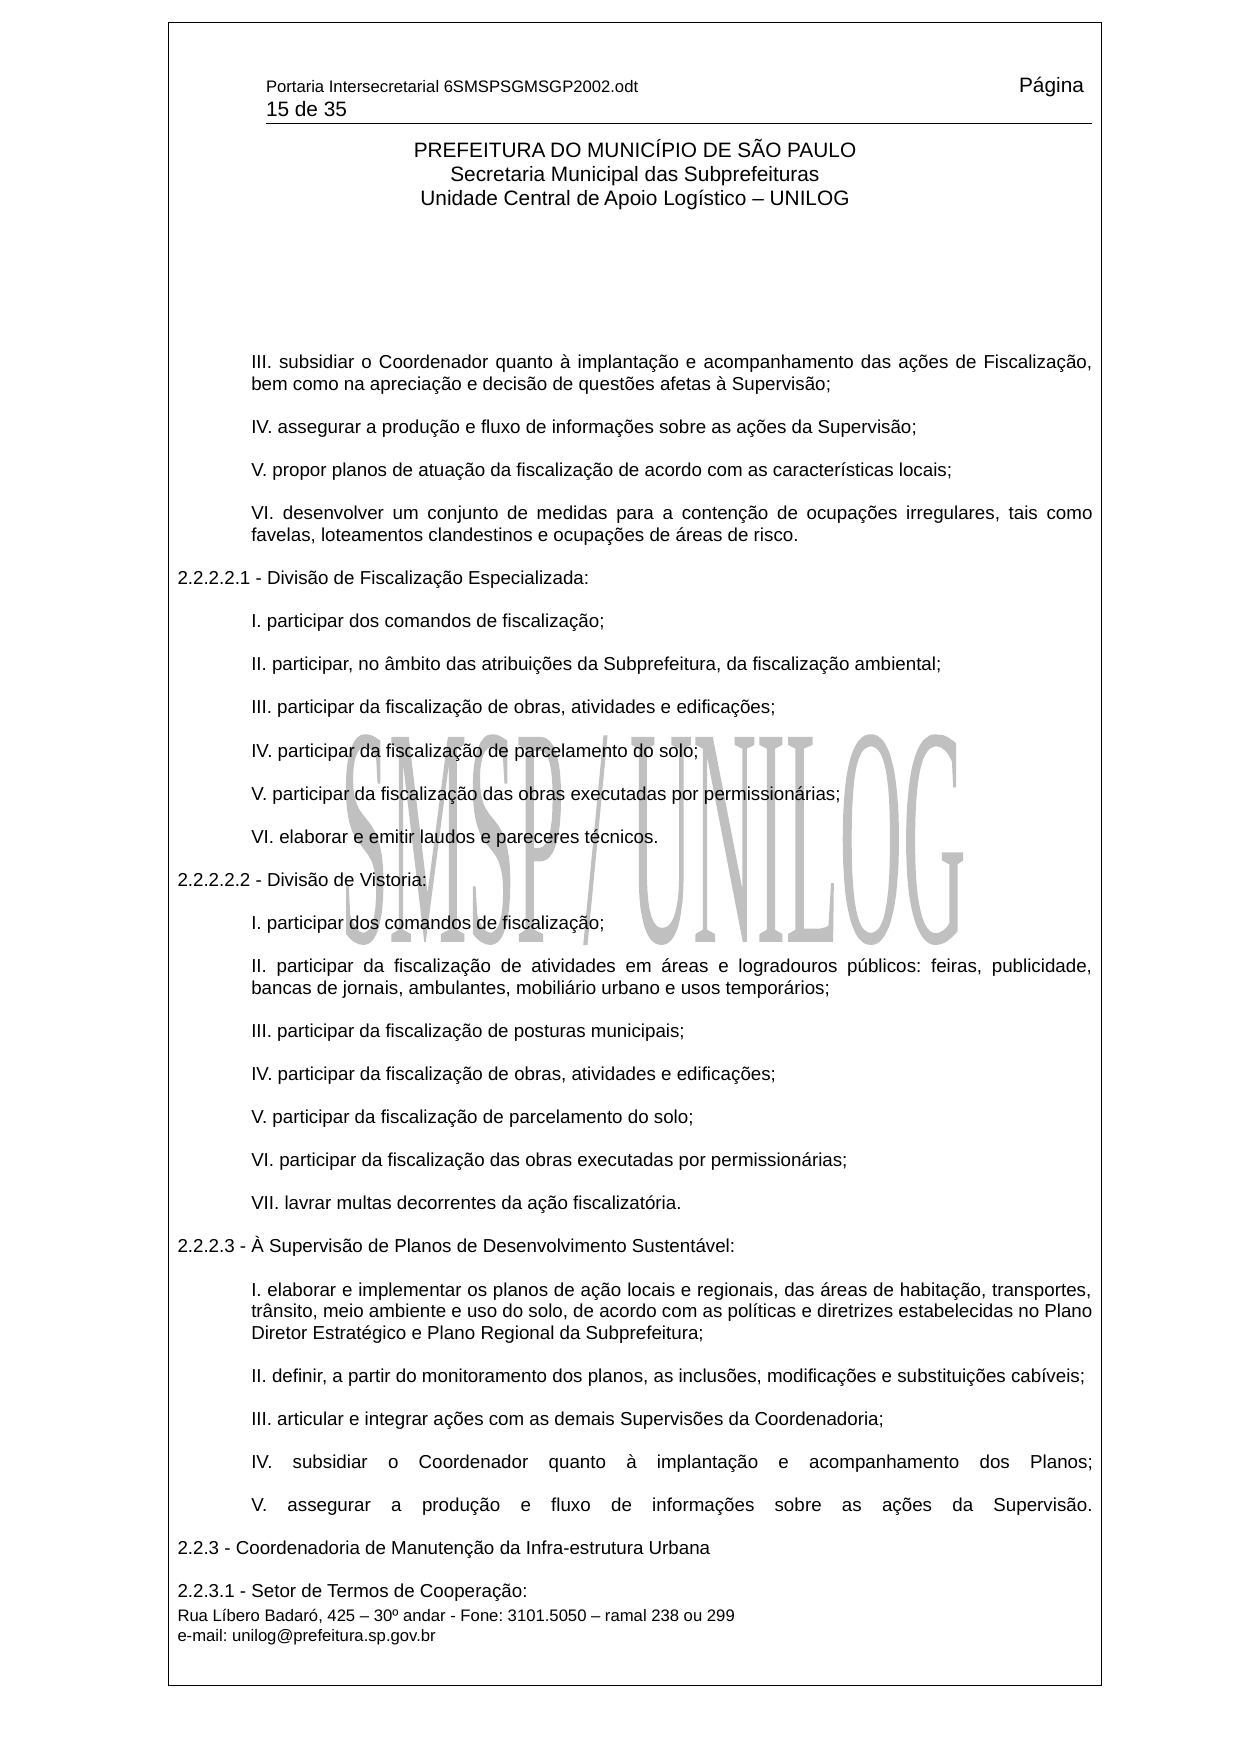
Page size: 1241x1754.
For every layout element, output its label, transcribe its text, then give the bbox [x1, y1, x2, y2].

text IV. participar da fiscalização de parcelamento do solo; [952, 739, 1092, 782]
text I. participar dos comandos de fiscalização; [957, 912, 1092, 933]
text VI. elaborar e emitir laudos e pareceres técnicos. [595, 826, 638, 869]
text V. participar da fiscalização das obras executadas por permissionárias; [600, 782, 638, 826]
text V. participar da fiscalização das obras executadas por permissionárias; [560, 782, 598, 826]
text V. assegurar a produção e fluxo de informações sobre as ações da Supervisão. [251, 1494, 1092, 1537]
text III. subsidiar o Coordenador quanto à implantação e acompanhamento das ações de Fiscalização, bem como na apreciação e decisão de questões afetas à Supervisão; [251, 351, 1092, 394]
text IV. assegurar a produção e fluxo de informações sobre as ações da Supervisão; [251, 416, 1092, 437]
text II. definir, a partir do monitoramento dos planos, as inclusões, modificações e substituições cabíveis; [251, 1365, 1092, 1386]
text III. participar da fiscalização de posturas municipais; [251, 1020, 1092, 1041]
text VI. elaborar e emitir laudos e pareceres técnicos. [457, 826, 500, 869]
text V. participar da fiscalização das obras executadas por permissionárias; [251, 782, 350, 826]
text V. participar da fiscalização das obras executadas por permissionárias; [804, 782, 845, 826]
text IV. participar da fiscalização de parcelamento do solo; [919, 747, 952, 782]
text VI. elaborar e emitir laudos e pareceres técnicos. [916, 826, 1092, 869]
text IV. participar da fiscalização de obras, atividades e edificações; [251, 1063, 1092, 1084]
text 2.2.3.1 - Setor de Termos de Cooperação: [177, 1580, 1092, 1602]
text V. participar da fiscalização de parcelamento do solo; [251, 1106, 1092, 1127]
text VI. elaborar e emitir laudos e pareceres técnicos. [804, 826, 843, 869]
text VI. elaborar e emitir laudos e pareceres técnicos. [373, 826, 398, 869]
text II. participar, no âmbito das atribuições da Subprefeitura, da fiscalização ambiental; [251, 653, 1092, 675]
text 2.2.2.2.2 - Divisão de Vistoria: [534, 869, 590, 890]
text III. participar da fiscalização de obras, atividades e edificações; [251, 696, 1092, 739]
text VI. elaborar e emitir laudos e pareceres técnicos. [647, 826, 679, 869]
text 2.2.2.2.2 - Divisão de Vistoria: [593, 869, 639, 890]
text 2.2.2.3 - À Supervisão de Planos de Desenvolvimento Sustentável: [177, 1235, 1092, 1257]
text 2.2.2.2.2 - Divisão de Vistoria: [958, 869, 1092, 890]
text VI. desenvolver um conjunto de medidas para a contenção de ocupações irregulares, tais como favelas, loteamentos clandestinos e ocupações de áreas de risco. [251, 502, 1092, 545]
text VI. elaborar e emitir laudos e pareceres técnicos. [500, 826, 525, 869]
text I. participar dos comandos de fiscalização; [534, 912, 586, 933]
text 2.2.3 - Coordenadoria de Manutenção da Infra-estrutura Urbana [177, 1537, 1092, 1580]
text IV. participar da fiscalização de parcelamento do solo; [804, 739, 859, 782]
text IV. participar da fiscalização de parcelamento do solo; [549, 739, 602, 782]
text IV. participar da fiscalização de parcelamento do solo; [714, 739, 742, 782]
text IV. participar da fiscalização de parcelamento do solo; [855, 747, 887, 782]
text IV. participar da fiscalização de parcelamento do solo; [604, 739, 638, 782]
text 2.2.2.2.2 - Divisão de Vistoria: [804, 869, 844, 890]
text V. participar da fiscalização das obras executadas por permissionárias; [354, 782, 398, 826]
text IV. participar da fiscalização de parcelamento do solo; [883, 739, 923, 782]
text IV. subsidiar o Coordenador quanto à implantação e acompanhamento dos Planos; [251, 1451, 1092, 1494]
text VII. lavrar multas decorrentes da ação fiscalizatória. [251, 1192, 1092, 1214]
text VI. elaborar e emitir laudos e pareceres técnicos. [534, 826, 594, 869]
text V. participar da fiscalização das obras executadas por permissionárias; [481, 782, 525, 826]
text VI. participar da fiscalização das obras executadas por permissionárias; [251, 1149, 1092, 1171]
text I. participar dos comandos de fiscalização; [251, 610, 1092, 653]
text VI. elaborar e emitir laudos e pareceres técnicos. [251, 826, 373, 869]
text IV. participar da fiscalização de parcelamento do solo; [410, 739, 447, 782]
text 2.2.2.2.1 - Divisão de Fiscalização Especializada: [177, 567, 1092, 610]
text 2.2.2.2.2 - Divisão de Vistoria: [647, 869, 679, 890]
text IV. participar da fiscalização de parcelamento do solo; [647, 739, 679, 782]
text VI. elaborar e emitir laudos e pareceres técnicos. [852, 826, 889, 869]
text 2.2.2.2.2 - Divisão de Vistoria: [457, 869, 503, 890]
text V. propor planos de atuação da fiscalização de acordo com as características locais; [251, 459, 1092, 481]
text III. articular e integrar ações com as demais Supervisões da Coordenadoria; [251, 1408, 1092, 1429]
text V. participar da fiscalização das obras executadas por permissionárias; [916, 782, 1092, 826]
text I. elaborar e implementar os planos de ação locais e regionais, das áreas de habitação, transportes, trânsito, meio ambiente e uso do solo, de acordo com as políticas e diretrizes estabelecidas no Plano Diretor Estratégico e Plano Regional da Subprefeitura; [251, 1278, 1092, 1343]
text 2.2.2.2.2 - Divisão de Vistoria: [853, 869, 889, 890]
text V. participar da fiscalização das obras executadas por permissionárias; [852, 782, 889, 826]
text II. participar da fiscalização de atividades em áreas e logradouros públicos: feiras, publicidade, bancas de jornais, ambulantes, mobiliário urbano e usos temporários; [251, 955, 1092, 998]
text IV. participar da fiscalização de parcelamento do solo; [251, 739, 355, 782]
text I. participar dos comandos de fiscalização; [251, 912, 346, 933]
text I. participar dos comandos de fiscalização; [589, 912, 646, 933]
text 2.2.2.2.2 - Divisão de Vistoria: [916, 869, 949, 890]
text 2.2.2.2.2 - Divisão de Vistoria: [177, 869, 376, 890]
